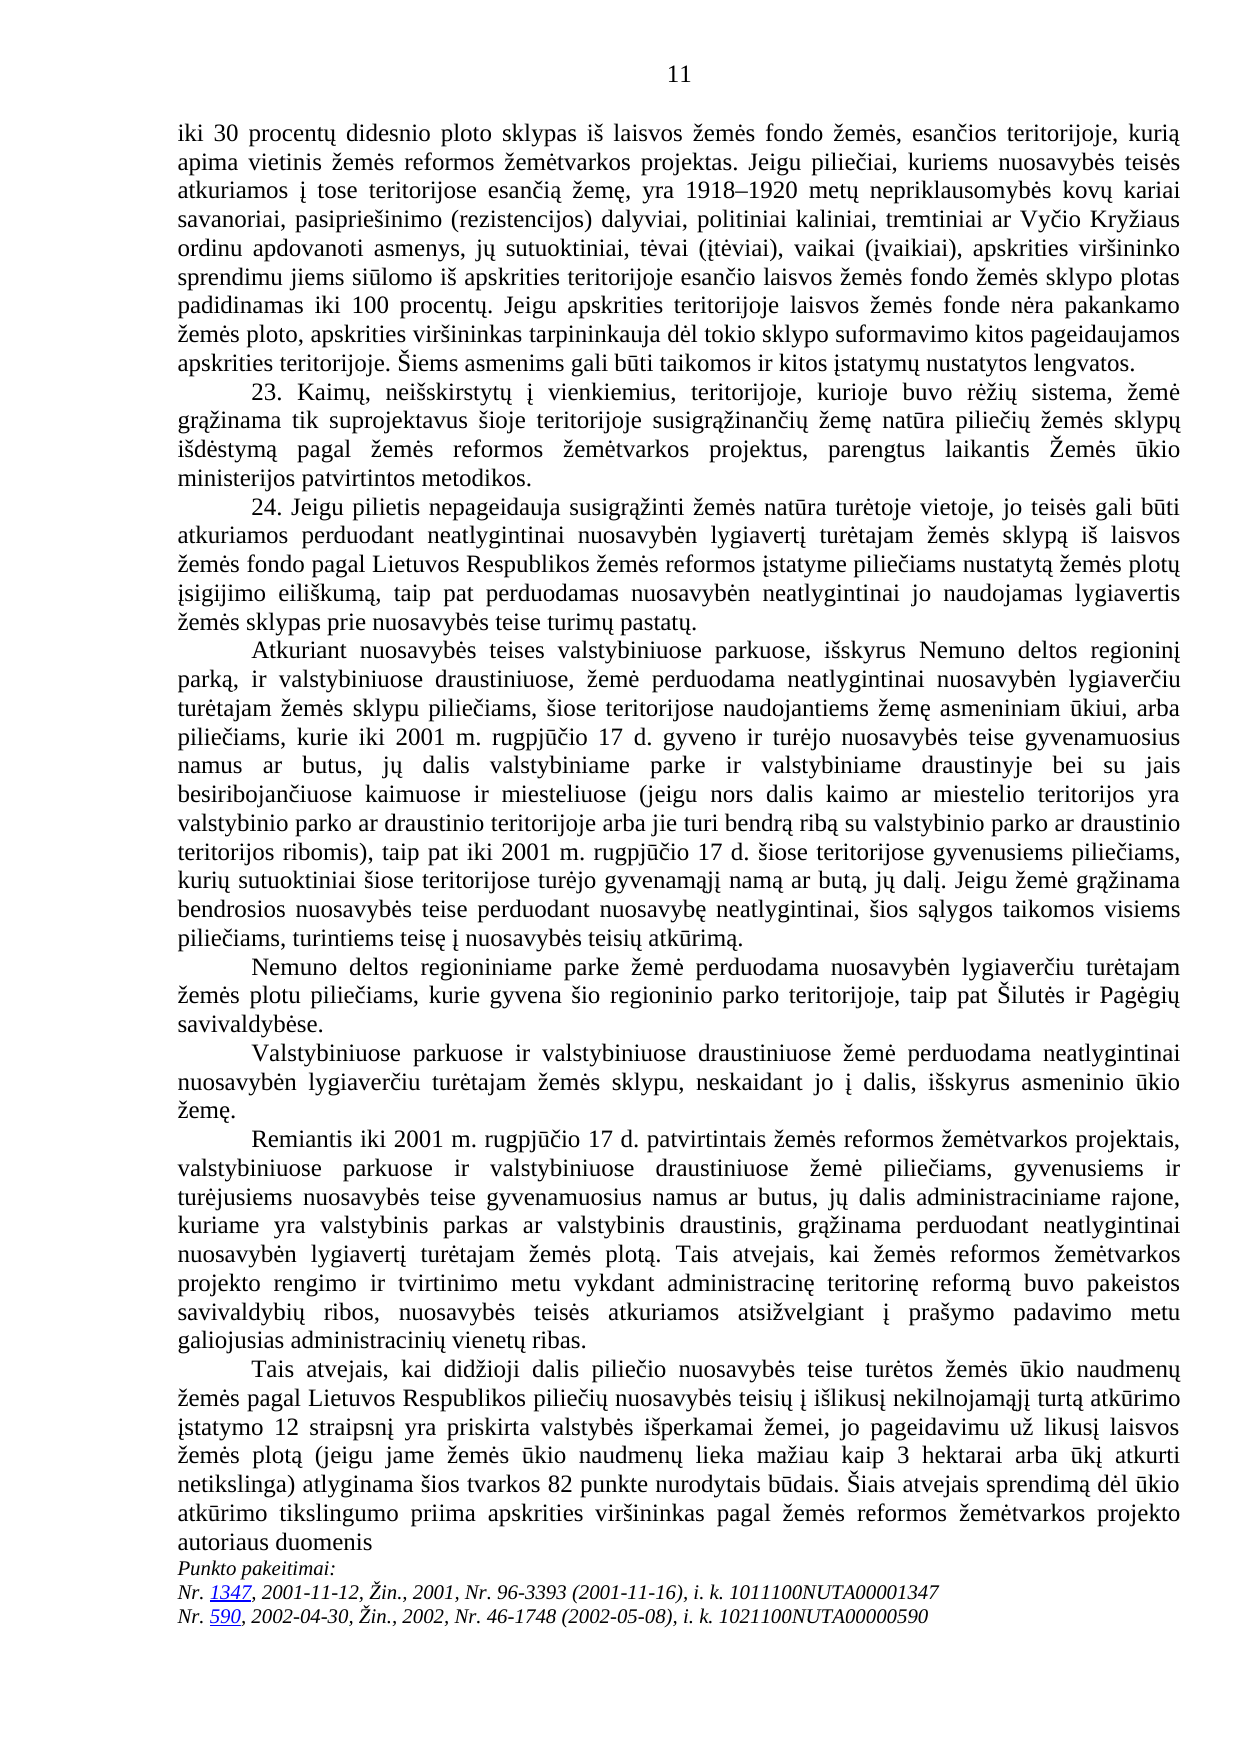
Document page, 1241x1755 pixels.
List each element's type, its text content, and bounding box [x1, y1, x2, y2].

text iki 30 procentų didesnio ploto sklypas iš laisvos žemės fondo žemės, esančios teritorijoje, kurią apima vietinis žemės reformos žemėtvarkos projektas. Jeigu piliečiai, kuriems nuosavybės teisės atkuriamos į tose teritorijose esančią žemę, yra 1918–1920 metų nepriklausomybės kovų kariai savanoriai, pasipriešinimo (rezistencijos) dalyviai, politiniai kaliniai, tremtiniai ar Vyčio Kryžiaus ordinu apdovanoti asmenys, jų sutuoktiniai, tėvai (įtėviai), vaikai (įvaikiai), apskrities viršininko sprendimu jiems siūlomo iš apskrities teritorijoje esančio laisvos žemės fondo žemės sklypo plotas padidinamas iki 100 procentų. Jeigu apskrities teritorijoje laisvos žemės fonde nėra pakankamo žemės ploto, apskrities viršininkas tarpininkauja dėl tokio sklypo suformavimo kitos pageidaujamos apskrities teritorijoje. Šiems asmenims gali būti taikomos ir kitos įstatymų nustatytos lengvatos. [177, 118, 1181, 377]
text Nemuno deltos regioniniame parke žemė perduodama nuosavybėn lygiaverčiu turėtajam žemės plotu piliečiams, kurie gyvena šio regioninio parko teritorijoje, taip pat Šilutės ir Pagėgių savivaldybėse. [177, 952, 1181, 1038]
text 23. Kaimų, neišskirstytų į vienkiemius, teritorijoje, kurioje buvo rėžių sistema, žemė grąžinama tik suprojektavus šioje teritorijoje susigrąžinančių žemę natūra piliečių žemės sklypų išdėstymą pagal žemės reformos žemėtvarkos projektus, parengtus laikantis Žemės ūkio ministerijos patvirtintos metodikos. [177, 377, 1181, 492]
text 24. Jeigu pilietis nepageidauja susigrąžinti žemės natūra turėtoje vietoje, jo teisės gali būti atkuriamos perduodant neatlygintinai nuosavybėn lygiavertį turėtajam žemės sklypą iš laisvos žemės fondo pagal Lietuvos Respublikos žemės reformos įstatyme piliečiams nustatytą žemės plotų įsigijimo eiliškumą, taip pat perduodamas nuosavybėn neatlygintinai jo naudojamas lygiavertis žemės sklypas prie nuosavybės teise turimų pastatų. [177, 492, 1181, 636]
text Valstybiniuose parkuose ir valstybiniuose draustiniuose žemė perduodama neatlygintinai nuosavybėn lygiaverčiu turėtajam žemės sklypu, neskaidant jo į dalis, išskyrus asmeninio ūkio žemę. [177, 1038, 1181, 1124]
text Nr. 1347, 2001-11-12, Žin., 2001, Nr. 96-3393 (2001-11-16), i. k. 1011100NUTA00001347 [177, 1580, 1181, 1604]
text Remiantis iki 2001 m. rugpjūčio 17 d. patvirtintais žemės reformos žemėtvarkos projektais, valstybiniuose parkuose ir valstybiniuose draustiniuose žemė piliečiams, gyvenusiems ir turėjusiems nuosavybės teise gyvenamuosius namus ar butus, jų dalis administraciniame rajone, kuriame yra valstybinis parkas ar valstybinis draustinis, grąžinama perduodant neatlygintinai nuosavybėn lygiavertį turėtajam žemės plotą. Tais atvejais, kai žemės reformos žemėtvarkos projekto rengimo ir tvirtinimo metu vykdant administracinę teritorinę reformą buvo pakeistos savivaldybių ribos, nuosavybės teisės atkuriamos atsižvelgiant į prašymo padavimo metu galiojusias administracinių vienetų ribas. [177, 1124, 1181, 1354]
text Punkto pakeitimai: [177, 1556, 1181, 1580]
text Atkuriant nuosavybės teises valstybiniuose parkuose, išskyrus Nemuno deltos regioninį parką, ir valstybiniuose draustiniuose, žemė perduodama neatlygintinai nuosavybėn lygiaverčiu turėtajam žemės sklypu piliečiams, šiose teritorijose naudojantiems žemę asmeniniam ūkiui, arba piliečiams, kurie iki 2001 m. rugpjūčio 17 d. gyveno ir turėjo nuosavybės teise gyvenamuosius namus ar butus, jų dalis valstybiniame parke ir valstybiniame draustinyje bei su jais besiribojančiuose kaimuose ir miesteliuose (jeigu nors dalis kaimo ar miestelio teritorijos yra valstybinio parko ar draustinio teritorijoje arba jie turi bendrą ribą su valstybinio parko ar draustinio teritorijos ribomis), taip pat iki 2001 m. rugpjūčio 17 d. šiose teritorijose gyvenusiems piliečiams, kurių sutuoktiniai šiose teritorijose turėjo gyvenamąjį namą ar butą, jų dalį. Jeigu žemė grąžinama bendrosios nuosavybės teise perduodant nuosavybę neatlygintinai, šios sąlygos taikomos visiems piliečiams, turintiems teisę į nuosavybės teisių atkūrimą. [177, 636, 1181, 952]
text Nr. 590, 2002-04-30, Žin., 2002, Nr. 46-1748 (2002-05-08), i. k. 1021100NUTA00000590 [177, 1604, 1181, 1628]
text Tais atvejais, kai didžioji dalis piliečio nuosavybės teise turėtos žemės ūkio naudmenų žemės pagal Lietuvos Respublikos piliečių nuosavybės teisių į išlikusį nekilnojamąjį turtą atkūrimo įstatymo 12 straipsnį yra priskirta valstybės išperkamai žemei, jo pageidavimu už likusį laisvos žemės plotą (jeigu jame žemės ūkio naudmenų lieka mažiau kaip 3 hektarai arba ūkį atkurti netikslinga) atlyginama šios tvarkos 82 punkte nurodytais būdais. Šiais atvejais sprendimą dėl ūkio atkūrimo tikslingumo priima apskrities viršininkas pagal žemės reformos žemėtvarkos projekto autoriaus duomenis [177, 1354, 1181, 1556]
